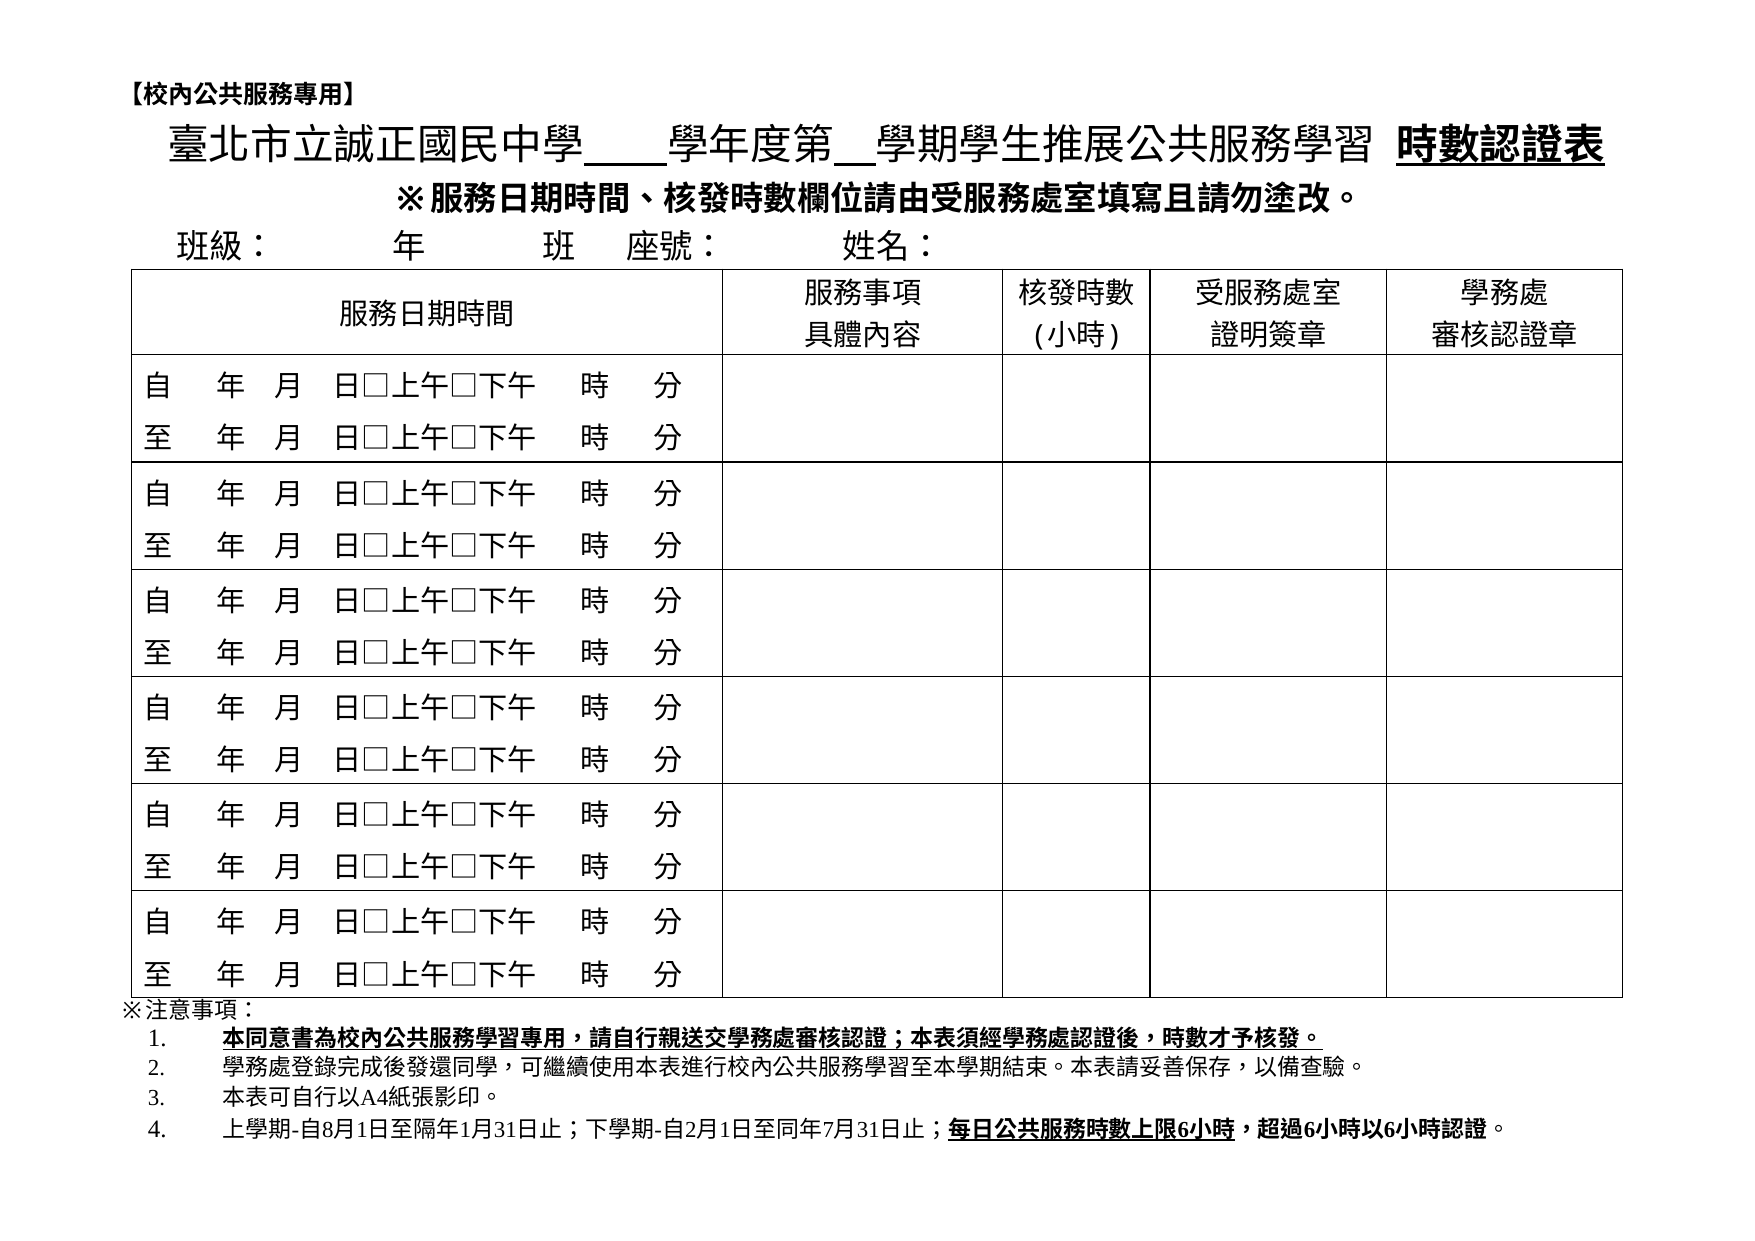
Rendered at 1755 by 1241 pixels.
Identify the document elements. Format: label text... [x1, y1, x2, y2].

text 臺北市立誠正國民中學 學年度第 學期學生推展公共服務學習 時數認證表 [136, 111, 1636, 172]
table_cell [723, 784, 1002, 890]
table_cell [1387, 570, 1622, 676]
table_cell [1151, 355, 1386, 461]
table_cell [723, 355, 1002, 461]
table_cell [1003, 677, 1149, 783]
table_cell [1003, 784, 1149, 890]
table_cell [1387, 677, 1622, 783]
text ※服務日期時間、核發時數欄位請由受服務處室填寫且請勿塗改。 [118, 172, 1636, 220]
table_cell [1003, 355, 1149, 461]
list 本表可自行以A4紙張影印。 [148, 1082, 1636, 1111]
table_cell [1003, 891, 1149, 997]
list 本同意書為校內公共服務學習專用，請自行親送交學務處審核認證；本表須經學務處認證後，時數才予核發。 [148, 1023, 1636, 1052]
table_cell [1151, 677, 1386, 783]
text ※注意事項： [118, 998, 1636, 1023]
table_header 受服務處室 證明簽章 [1151, 270, 1386, 354]
table_header 核發時數 (小時) [1003, 270, 1149, 354]
table_cell 自 年 月 日□上午□下午 時 分 至 年 月 日□上午□下午 時 分 [132, 677, 722, 783]
table_cell 自 年 月 日□上午□下午 時 分 至 年 月 日□上午□下午 時 分 [132, 570, 722, 676]
list 學務處登錄完成後發還同學，可繼續使用本表進行校內公共服務學習至本學期結束。本表請妥善保存，以備查驗。 [148, 1052, 1636, 1082]
table_cell 自 年 月 日□上午□下午 時 分 至 年 月 日□上午□下午 時 分 [132, 891, 722, 997]
table_header 學務處 審核認證章 [1387, 270, 1622, 354]
table_cell 自 年 月 日□上午□下午 時 分 至 年 月 日□上午□下午 時 分 [132, 463, 722, 568]
table_cell [1151, 891, 1386, 997]
list 上學期-自8月1日至隔年1月31日止；下學期-自2月1日至同年7月31日止；每日公共服務時數上限6小時，超過6小時以6小時認證。 [148, 1111, 1636, 1144]
table_cell 自 年 月 日□上午□下午 時 分 至 年 月 日□上午□下午 時 分 [132, 355, 722, 461]
table_cell [1151, 784, 1386, 890]
table_cell [1387, 463, 1622, 568]
table_cell [723, 570, 1002, 676]
table_cell [723, 463, 1002, 568]
table_cell [1151, 570, 1386, 676]
table_cell 自 年 月 日□上午□下午 時 分 至 年 月 日□上午□下午 時 分 [132, 784, 722, 890]
table_cell [1003, 463, 1149, 568]
text 【校內公共服務專用】 [118, 75, 1636, 111]
table_cell [1387, 784, 1622, 890]
table_cell [723, 677, 1002, 783]
table_header 服務事項 具體內容 [723, 270, 1002, 354]
table_cell [1387, 355, 1622, 461]
table_cell [1151, 463, 1386, 568]
text 班級： 年 班 座號： 姓名： [136, 220, 1636, 268]
table_cell [1387, 891, 1622, 997]
table_cell [723, 891, 1002, 997]
table_header 服務日期時間 [132, 270, 722, 354]
table_cell [1003, 570, 1149, 676]
